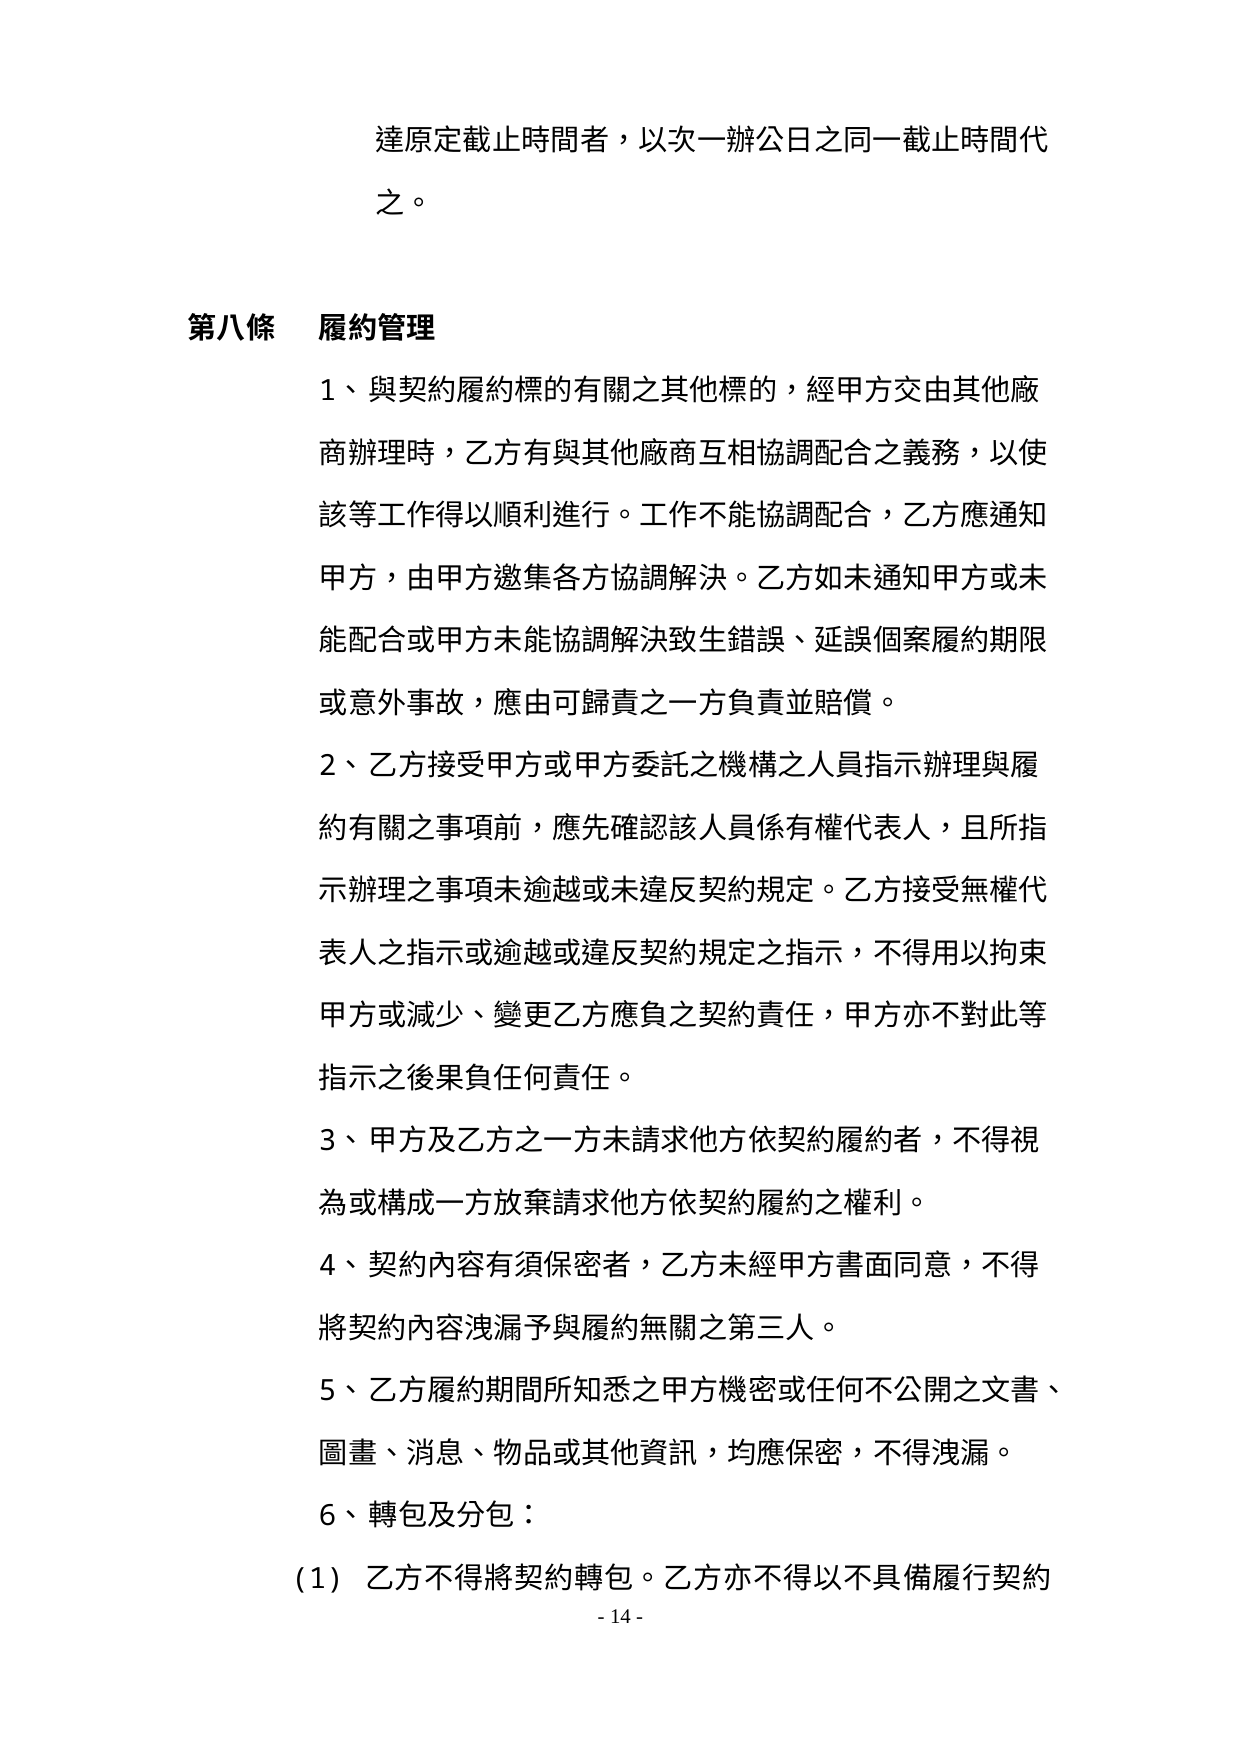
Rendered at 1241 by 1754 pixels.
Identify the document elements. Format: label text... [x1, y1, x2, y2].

list 轉包及分包： [319, 1471, 1053, 1534]
list 甲方及乙方之一方未請求他方依契約履約者，不得視為或構成一方放棄請求他方依契約履約之權利。 [319, 1096, 1053, 1221]
list 契約內容有須保密者，乙方未經甲方書面同意，不得將契約內容洩漏予與履約無關之第三人。 [319, 1221, 1053, 1346]
list 與契約履約標的有關之其他標的，經甲方交由其他廠商辦理時，乙方有與其他廠商互相協調配合之義務，以使該等工作得以順利進行。工作不能協調配合，乙方應通知甲方，由甲方邀集各方協調解決。乙方如未通知甲方或未能配合或甲方未能協調解決致生錯誤、延誤個案履約期限或意外事故，應由可歸責之一方負責並賠償。 [319, 346, 1053, 721]
list 乙方履約期間所知悉之甲方機密或任何不公開之文書、圖畫、消息、物品或其他資訊，均應保密，不得洩漏。 [319, 1346, 1053, 1471]
text 第八條 履約管理 [187, 284, 1053, 346]
list 達原定截止時間者，以次一辦公日之同一截止時間代之。 [281, 96, 1050, 221]
list 乙方不得將契約轉包。乙方亦不得以不具備履行契約 [291, 1534, 1053, 1596]
list 乙方接受甲方或甲方委託之機構之人員指示辦理與履約有關之事項前，應先確認該人員係有權代表人，且所指示辦理之事項未逾越或未違反契約規定。乙方接受無權代表人之指示或逾越或違反契約規定之指示，不得用以拘束甲方或減少、變更乙方應負之契約責任，甲方亦不對此等指示之後果負任何責任。 [319, 721, 1053, 1096]
